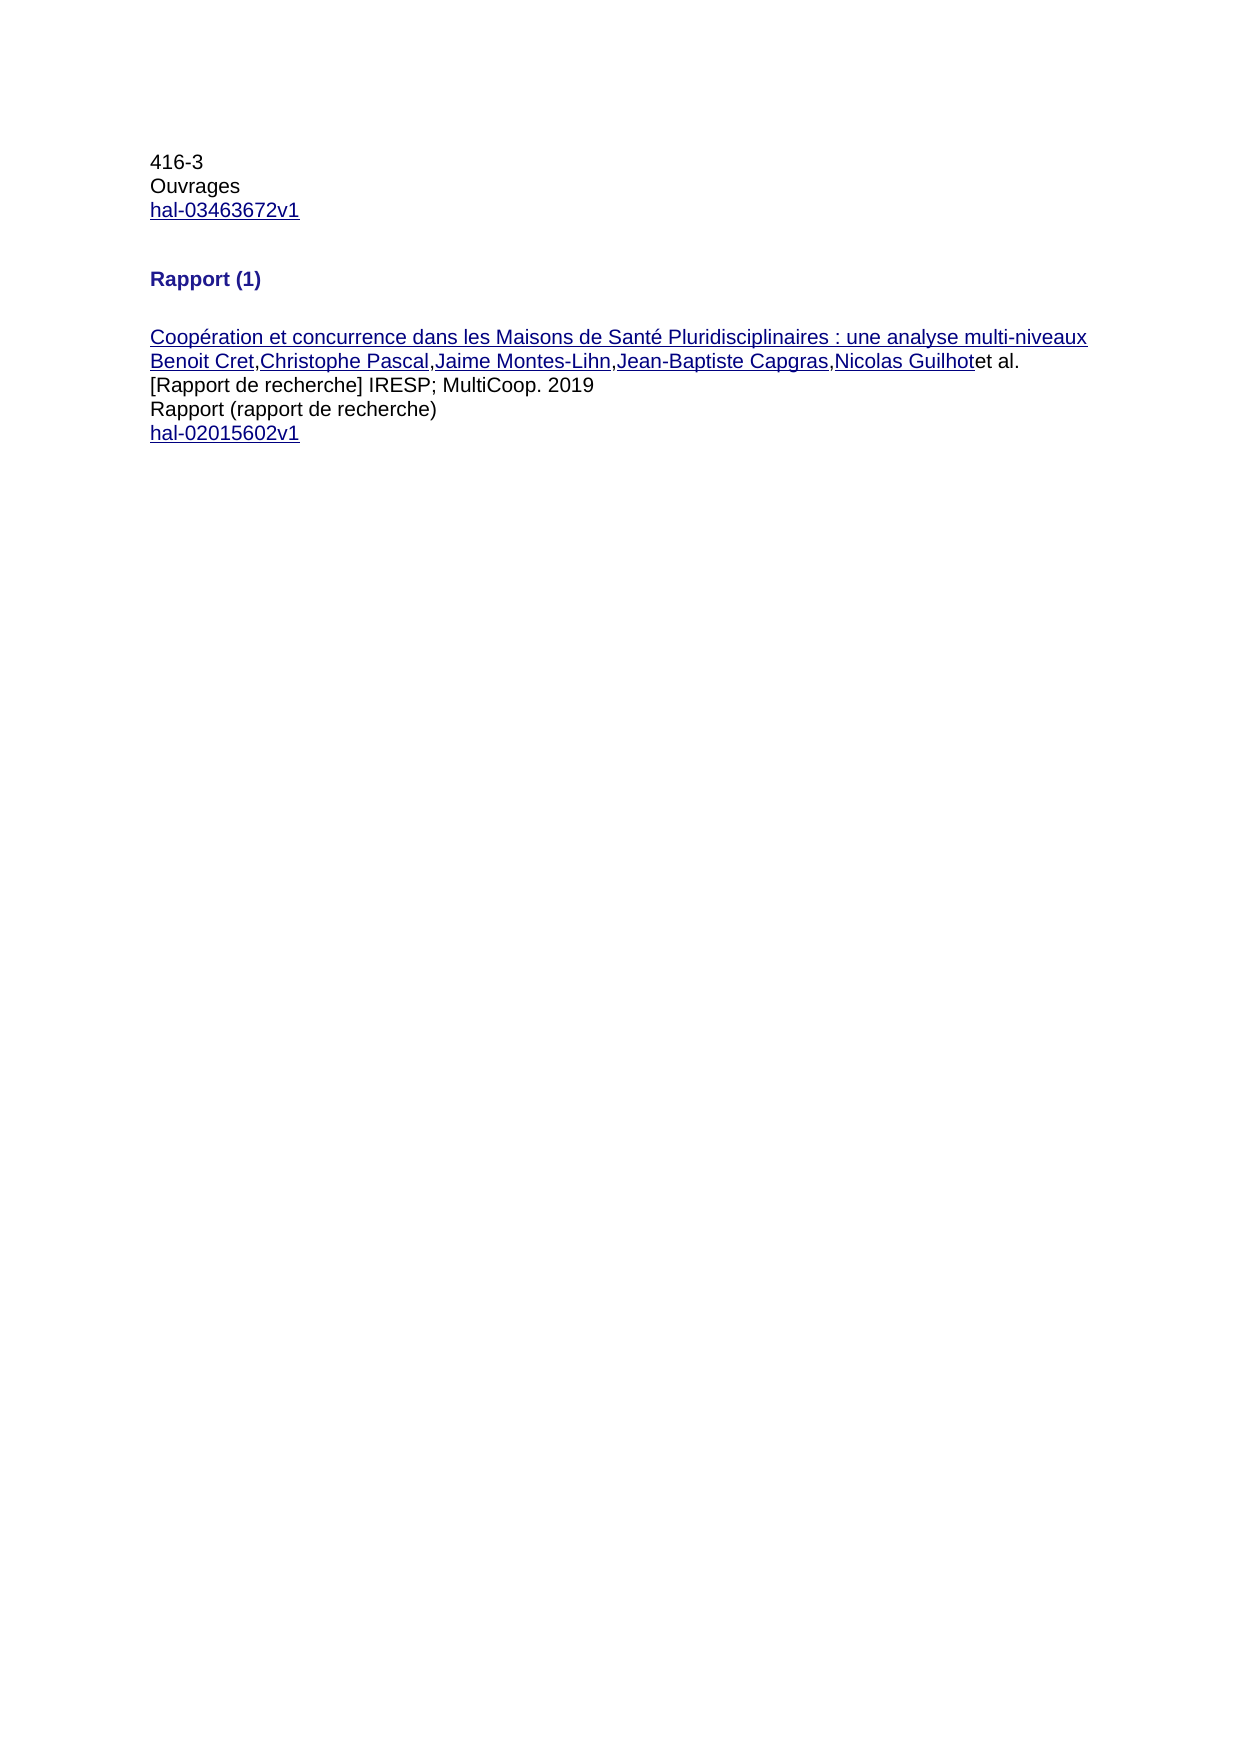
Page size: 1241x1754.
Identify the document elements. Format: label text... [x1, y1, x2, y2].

table_header Coopération et concurrence dans les Maisons de Santé Pluridisciplinaires : une analyse multi-niveaux Benoit Cret,Christophe Pascal,Jaime Montes-Lihn,Jean-Baptiste Capgras,Nicolas Guilhotet al. [Rapport de recherche] IRESP; MultiCoop. 2019 Rapport (rapport de recherche) hal-02015602v1 [150, 325, 1090, 445]
table_cell La prévention de la perte d’autonomie. La fragilité en questions. Apports, limites et perspectives Nicolas Sirven,Yann Bourgueil 'Institut de recherche et documentation en économie de la santé (Irdes),, 118p., 2016, 978-2-87812-416-3 Ouvrages hal-03463672v1 [150, 150, 1090, 222]
subtitle Rapport (1) [150, 267, 1090, 291]
